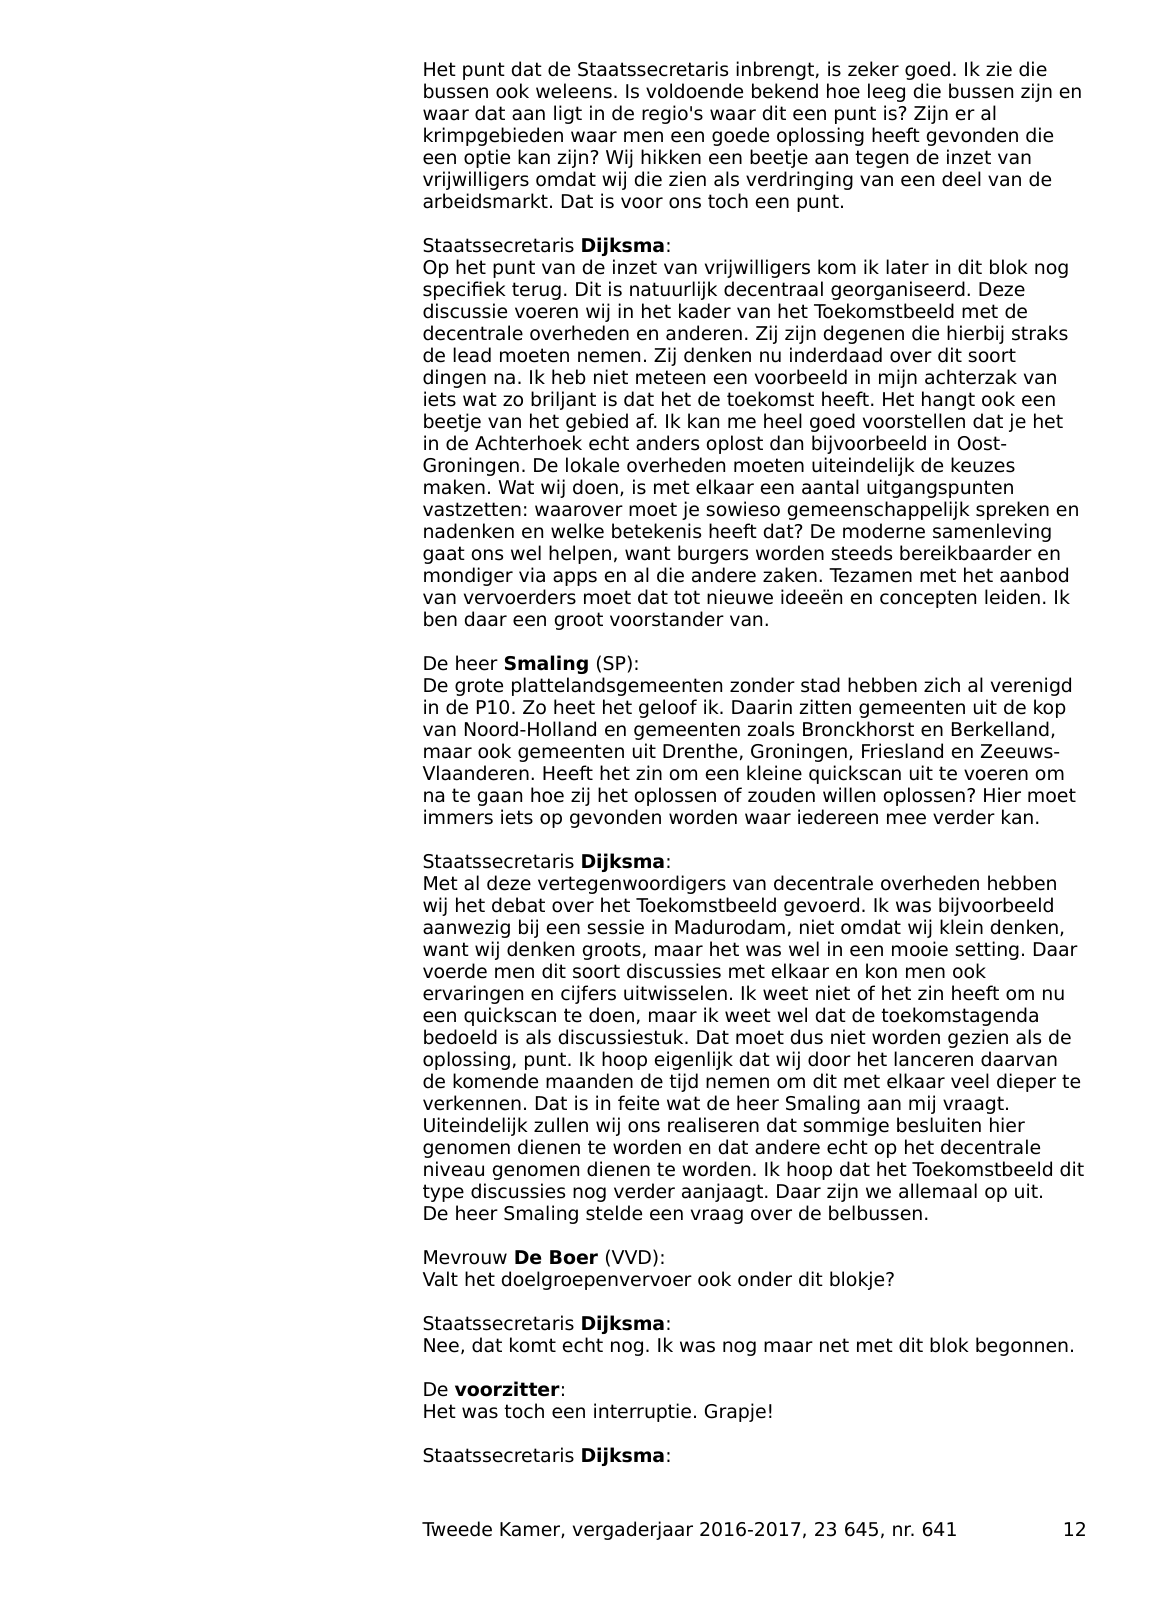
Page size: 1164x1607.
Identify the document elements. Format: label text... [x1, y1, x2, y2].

text Met al deze vertegenwoordigers van decentrale overheden hebben wij het debat over het Toekomstbeeld gevoerd. Ik was bijvoorbeeld aanwezig bij een sessie in Madurodam, niet omdat wij klein denken, want wij denken groots, maar het was wel in een mooie setting. Daar voerde men dit soort discussies met elkaar en kon men ook ervaringen en cijfers uitwisselen. Ik weet niet of het zin heeft om nu een quickscan te doen, maar ik weet wel dat de toekomstagenda bedoeld is als discussiestuk. Dat moet dus niet worden gezien als de oplossing, punt. Ik hoop eigenlijk dat wij door het lanceren daarvan de komende maanden de tijd nemen om dit met elkaar veel dieper te verkennen. Dat is in feite wat de heer Smaling aan mij vraagt. Uiteindelijk zullen wij ons realiseren dat sommige besluiten hier genomen dienen te worden en dat andere echt op het decentrale niveau genomen dienen te worden. Ik hoop dat het Toekomstbeeld dit type discussies nog verder aanjaagt. Daar zijn we allemaal op uit. [422, 873, 1087, 1203]
text Staatssecretaris Dijksma: [422, 1445, 1087, 1467]
text Staatssecretaris Dijksma: [422, 235, 1087, 257]
text Het punt dat de Staatssecretaris inbrengt, is zeker goed. Ik zie die bussen ook weleens. Is voldoende bekend hoe leeg die bussen zijn en waar dat aan ligt in de regio's waar dit een punt is? Zijn er al krimpgebieden waar men een goede oplossing heeft gevonden die een optie kan zijn? Wij hikken een beetje aan tegen de inzet van vrijwilligers omdat wij die zien als verdringing van een deel van de arbeidsmarkt. Dat is voor ons toch een punt. [422, 59, 1087, 213]
text De heer Smaling stelde een vraag over de belbussen. [422, 1203, 1087, 1224]
text Op het punt van de inzet van vrijwilligers kom ik later in dit blok nog specifiek terug. Dit is natuurlijk decentraal georganiseerd. Deze discussie voeren wij in het kader van het Toekomstbeeld met de decentrale overheden en anderen. Zij zijn degenen die hierbij straks de lead moeten nemen. Zij denken nu inderdaad over dit soort dingen na. Ik heb niet meteen een voorbeeld in mijn achterzak van iets wat zo briljant is dat het de toekomst heeft. Het hangt ook een beetje van het gebied af. Ik kan me heel goed voorstellen dat je het in de Achterhoek echt anders oplost dan bijvoorbeeld in Oost-Groningen. De lokale overheden moeten uiteindelijk de keuzes maken. Wat wij doen, is met elkaar een aantal uitgangspunten vastzetten: waarover moet je sowieso gemeenschappelijk spreken en nadenken en welke betekenis heeft dat? De moderne samenleving gaat ons wel helpen, want burgers worden steeds bereikbaarder en mondiger via apps en al die andere zaken. Tezamen met het aanbod van vervoerders moet dat tot nieuwe ideeën en concepten leiden. Ik ben daar een groot voorstander van. [422, 257, 1087, 631]
text Valt het doelgroepenvervoer ook onder dit blokje? [422, 1269, 1087, 1291]
text Staatssecretaris Dijksma: [422, 1313, 1087, 1335]
text Het was toch een interruptie. Grapje! [422, 1401, 1087, 1423]
text De heer Smaling (SP): [422, 653, 1087, 675]
text Staatssecretaris Dijksma: [422, 851, 1087, 873]
text Nee, dat komt echt nog. Ik was nog maar net met dit blok begonnen. [422, 1335, 1087, 1357]
text De grote plattelandsgemeenten zonder stad hebben zich al verenigd in de P10. Zo heet het geloof ik. Daarin zitten gemeenten uit de kop van Noord-Holland en gemeenten zoals Bronckhorst en Berkelland, maar ook gemeenten uit Drenthe, Groningen, Friesland en Zeeuws-Vlaanderen. Heeft het zin om een kleine quickscan uit te voeren om na te gaan hoe zij het oplossen of zouden willen oplossen? Hier moet immers iets op gevonden worden waar iedereen mee verder kan. [422, 675, 1087, 829]
text Mevrouw De Boer (VVD): [422, 1247, 1087, 1269]
text De voorzitter: [422, 1379, 1087, 1401]
